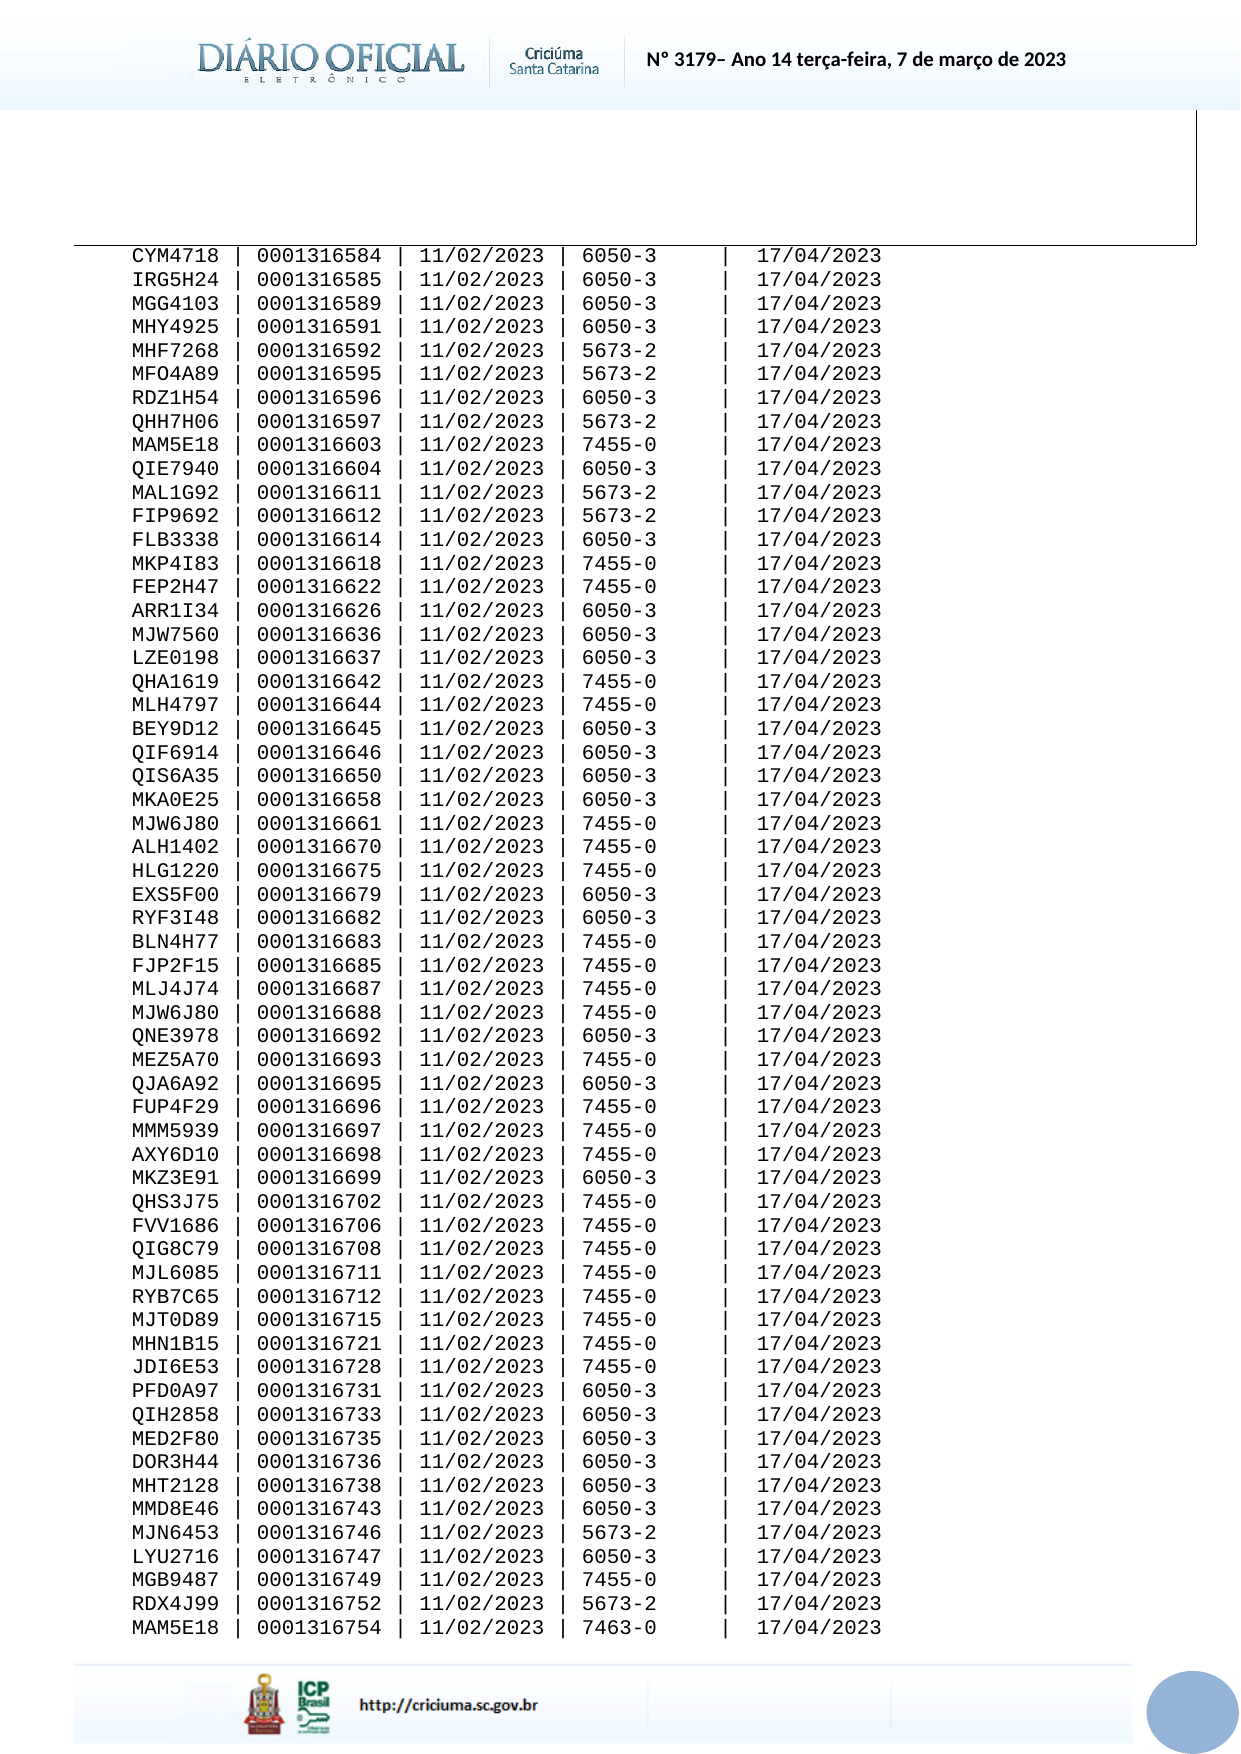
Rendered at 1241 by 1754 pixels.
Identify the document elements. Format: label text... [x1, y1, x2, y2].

text FIP9692 | 0001316612 | 11/02/2023 | 5673-2 | 17/04/2023 [44, 505, 1196, 529]
text RYF3I48 | 0001316682 | 11/02/2023 | 6050-3 | 17/04/2023 [44, 907, 1196, 931]
text QIE7940 | 0001316604 | 11/02/2023 | 6050-3 | 17/04/2023 [44, 458, 1196, 482]
text MED2F80 | 0001316735 | 11/02/2023 | 6050-3 | 17/04/2023 [44, 1427, 1196, 1451]
text RDX4J99 | 0001316752 | 11/02/2023 | 5673-2 | 17/04/2023 [44, 1593, 1196, 1617]
text MMD8E46 | 0001316743 | 11/02/2023 | 6050-3 | 17/04/2023 [44, 1498, 1196, 1522]
text BLN4H77 | 0001316683 | 11/02/2023 | 7455-0 | 17/04/2023 [44, 931, 1196, 954]
text MFO4A89 | 0001316595 | 11/02/2023 | 5673-2 | 17/04/2023 [44, 363, 1196, 387]
text ARR1I34 | 0001316626 | 11/02/2023 | 6050-3 | 17/04/2023 [44, 600, 1196, 623]
text MHT2128 | 0001316738 | 11/02/2023 | 6050-3 | 17/04/2023 [44, 1475, 1196, 1498]
text AXY6D10 | 0001316698 | 11/02/2023 | 7455-0 | 17/04/2023 [44, 1144, 1196, 1167]
text IRG5H24 | 0001316585 | 11/02/2023 | 6050-3 | 17/04/2023 [44, 269, 1196, 292]
text HLG1220 | 0001316675 | 11/02/2023 | 7455-0 | 17/04/2023 [44, 860, 1196, 884]
text MMM5939 | 0001316697 | 11/02/2023 | 7455-0 | 17/04/2023 [44, 1120, 1196, 1144]
text MJT0D89 | 0001316715 | 11/02/2023 | 7455-0 | 17/04/2023 [44, 1309, 1196, 1333]
text MEZ5A70 | 0001316693 | 11/02/2023 | 7455-0 | 17/04/2023 [44, 1049, 1196, 1073]
text MJW7560 | 0001316636 | 11/02/2023 | 6050-3 | 17/04/2023 [44, 623, 1196, 647]
text QHA1619 | 0001316642 | 11/02/2023 | 7455-0 | 17/04/2023 [44, 671, 1196, 694]
text MKA0E25 | 0001316658 | 11/02/2023 | 6050-3 | 17/04/2023 [44, 789, 1196, 813]
text MGB9487 | 0001316749 | 11/02/2023 | 7455-0 | 17/04/2023 [44, 1569, 1196, 1593]
text MLH4797 | 0001316644 | 11/02/2023 | 7455-0 | 17/04/2023 [44, 694, 1196, 718]
text MAL1G92 | 0001316611 | 11/02/2023 | 5673-2 | 17/04/2023 [44, 482, 1196, 505]
text FLB3338 | 0001316614 | 11/02/2023 | 6050-3 | 17/04/2023 [44, 529, 1196, 553]
text MHN1B15 | 0001316721 | 11/02/2023 | 7455-0 | 17/04/2023 [44, 1333, 1196, 1357]
text EXS5F00 | 0001316679 | 11/02/2023 | 6050-3 | 17/04/2023 [44, 884, 1196, 907]
text PFD0A97 | 0001316731 | 11/02/2023 | 6050-3 | 17/04/2023 [44, 1380, 1196, 1404]
text MJN6453 | 0001316746 | 11/02/2023 | 5673-2 | 17/04/2023 [44, 1522, 1196, 1546]
text MHF7268 | 0001316592 | 11/02/2023 | 5673-2 | 17/04/2023 [44, 340, 1196, 363]
text BEY9D12 | 0001316645 | 11/02/2023 | 6050-3 | 17/04/2023 [44, 718, 1196, 742]
text QIF6914 | 0001316646 | 11/02/2023 | 6050-3 | 17/04/2023 [44, 742, 1196, 765]
text QJA6A92 | 0001316695 | 11/02/2023 | 6050-3 | 17/04/2023 [44, 1073, 1196, 1096]
text MAM5E18 | 0001316603 | 11/02/2023 | 7455-0 | 17/04/2023 [44, 434, 1196, 458]
text MLJ4J74 | 0001316687 | 11/02/2023 | 7455-0 | 17/04/2023 [44, 978, 1196, 1002]
text RYB7C65 | 0001316712 | 11/02/2023 | 7455-0 | 17/04/2023 [44, 1286, 1196, 1309]
text LYU2716 | 0001316747 | 11/02/2023 | 6050-3 | 17/04/2023 [44, 1546, 1196, 1569]
text QNE3978 | 0001316692 | 11/02/2023 | 6050-3 | 17/04/2023 [44, 1026, 1196, 1049]
text FJP2F15 | 0001316685 | 11/02/2023 | 7455-0 | 17/04/2023 [44, 954, 1196, 978]
text MHY4925 | 0001316591 | 11/02/2023 | 6050-3 | 17/04/2023 [44, 316, 1196, 340]
text ALH1402 | 0001316670 | 11/02/2023 | 7455-0 | 17/04/2023 [44, 836, 1196, 860]
text FEP2H47 | 0001316622 | 11/02/2023 | 7455-0 | 17/04/2023 [44, 576, 1196, 600]
text FVV1686 | 0001316706 | 11/02/2023 | 7455-0 | 17/04/2023 [44, 1215, 1196, 1238]
text MJW6J80 | 0001316688 | 11/02/2023 | 7455-0 | 17/04/2023 [44, 1002, 1196, 1026]
text MGG4103 | 0001316589 | 11/02/2023 | 6050-3 | 17/04/2023 [44, 292, 1196, 316]
text LZE0198 | 0001316637 | 11/02/2023 | 6050-3 | 17/04/2023 [44, 647, 1196, 671]
text JDI6E53 | 0001316728 | 11/02/2023 | 7455-0 | 17/04/2023 [44, 1357, 1196, 1380]
text QHS3J75 | 0001316702 | 11/02/2023 | 7455-0 | 17/04/2023 [44, 1191, 1196, 1215]
text MAM5E18 | 0001316754 | 11/02/2023 | 7463-0 | 17/04/2023 [44, 1617, 1196, 1640]
text CYM4718 | 0001316584 | 11/02/2023 | 6050-3 | 17/04/2023 [44, 245, 1196, 269]
text MJW6J80 | 0001316661 | 11/02/2023 | 7455-0 | 17/04/2023 [44, 813, 1196, 836]
text DOR3H44 | 0001316736 | 11/02/2023 | 6050-3 | 17/04/2023 [44, 1451, 1196, 1475]
text MKP4I83 | 0001316618 | 11/02/2023 | 7455-0 | 17/04/2023 [44, 553, 1196, 576]
text QIH2858 | 0001316733 | 11/02/2023 | 6050-3 | 17/04/2023 [44, 1404, 1196, 1427]
text FUP4F29 | 0001316696 | 11/02/2023 | 7455-0 | 17/04/2023 [44, 1096, 1196, 1120]
text QIS6A35 | 0001316650 | 11/02/2023 | 6050-3 | 17/04/2023 [44, 765, 1196, 789]
text RDZ1H54 | 0001316596 | 11/02/2023 | 6050-3 | 17/04/2023 [44, 387, 1196, 411]
text MJL6085 | 0001316711 | 11/02/2023 | 7455-0 | 17/04/2023 [44, 1262, 1196, 1286]
text QHH7H06 | 0001316597 | 11/02/2023 | 5673-2 | 17/04/2023 [44, 411, 1196, 434]
text MKZ3E91 | 0001316699 | 11/02/2023 | 6050-3 | 17/04/2023 [44, 1167, 1196, 1191]
text QIG8C79 | 0001316708 | 11/02/2023 | 7455-0 | 17/04/2023 [44, 1238, 1196, 1262]
